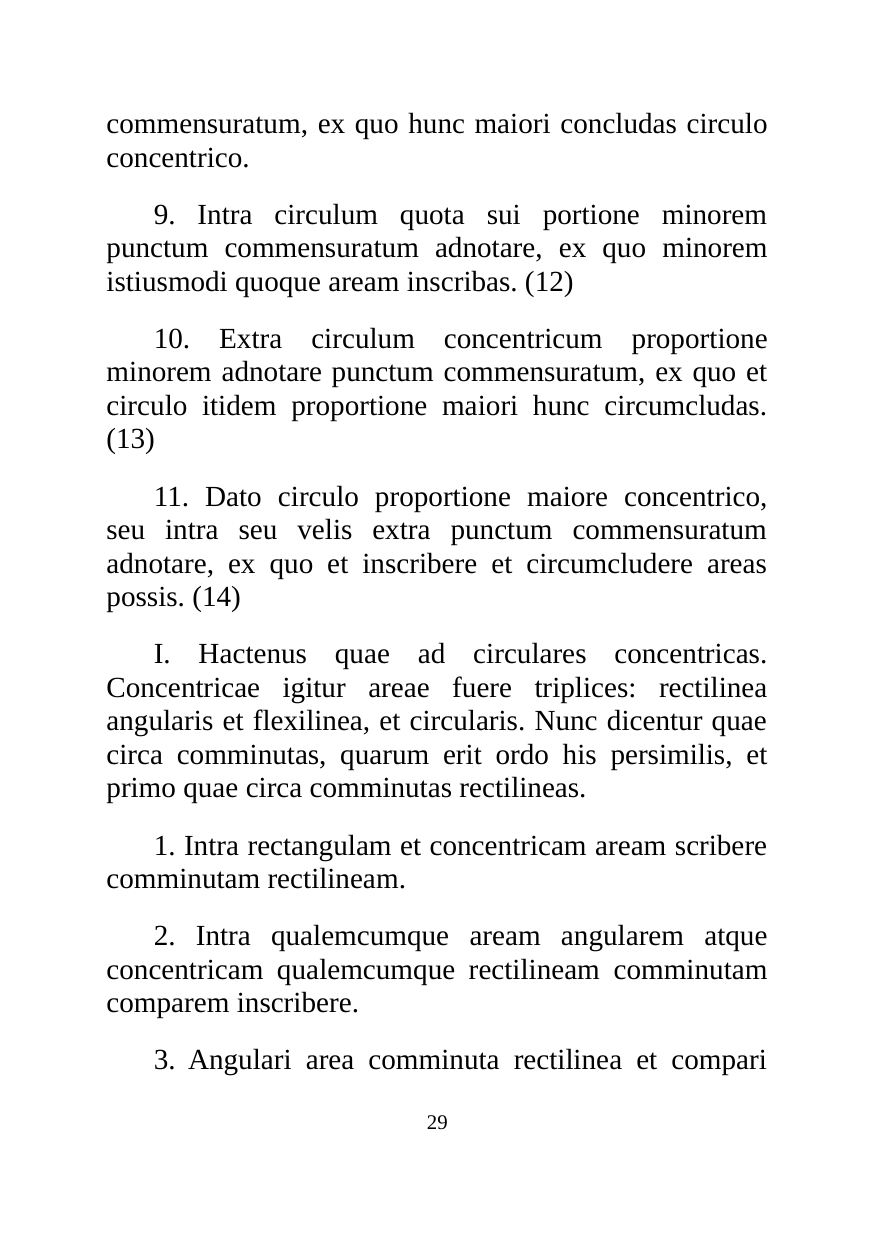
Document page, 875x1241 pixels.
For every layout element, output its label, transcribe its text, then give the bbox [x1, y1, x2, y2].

text 2. Intra qualemcumque aream angularem atque concentricam qualemcumque rectilineam comminutam comparem inscribere. [106, 918, 768, 1019]
text 1. Intra rectangulam et concentricam aream scribere comminutam rectilineam. [106, 828, 768, 895]
text I. Hactenus quae ad circulares concentricas. Concentricae igitur areae fuere triplices: rectilinea angularis et flexilinea, et circularis. Nunc dicentur quae circa comminutas, quarum erit ordo his persimilis, et primo quae circa comminutas rectilineas. [106, 636, 768, 804]
text commensuratum, ex quo hunc maiori concludas circulo concentrico. [106, 106, 768, 173]
text 10. Extra circulum concentricum proportione minorem adnotare punctum commensuratum, ex quo et circulo itidem proportione maiori hunc circumcludas. (13) [106, 321, 768, 455]
text 3. Angulari area comminuta rectilinea et compari [106, 1042, 768, 1076]
text 11. Dato circulo proportione maiore concentrico, seu intra seu velis extra punctum commensuratum adnotare, ex quo et inscribere et circumcludere areas possis. (14) [106, 479, 768, 613]
text 9. Intra circulum quota sui portione minorem punctum commensuratum adnotare, ex quo minorem istiusmodi quoque aream inscribas. (12) [106, 197, 768, 297]
